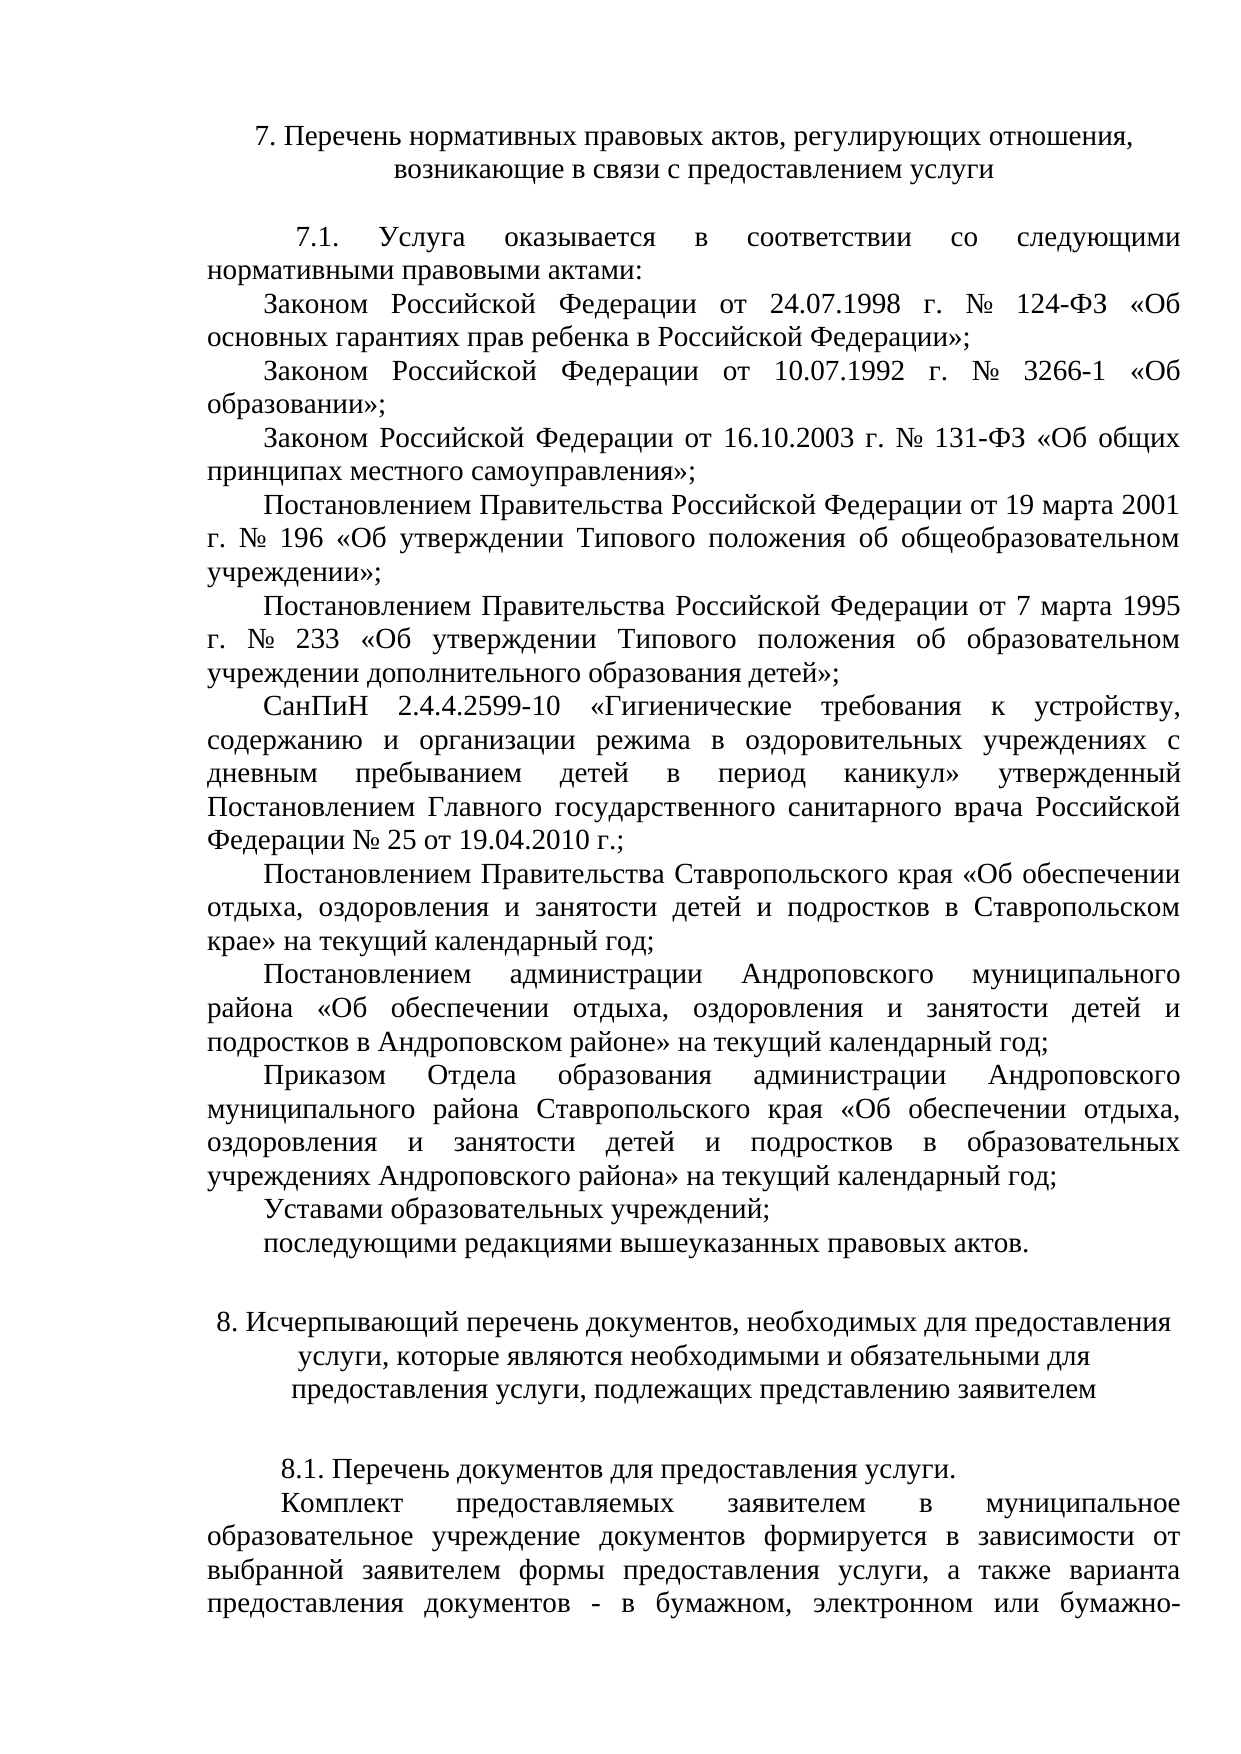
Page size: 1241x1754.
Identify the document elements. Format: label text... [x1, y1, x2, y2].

text Законом Российской Федерации от 24.07.1998 г. № 124-ФЗ «Об основных гарантиях прав ребенка в Российской Федерации»; [207, 286, 1181, 353]
text 8.1. Перечень документов для предоставления услуги. [207, 1451, 1181, 1485]
text Постановлением Правительства Российской Федерации от 19 марта 2001 г. № 196 «Об утверждении Типового положения об общеобразовательном учреждении»; [207, 487, 1181, 588]
text Законом Российской Федерации от 16.10.2003 г. № 131-ФЗ «Об общих принципах местного самоуправления»; [207, 420, 1181, 487]
text 7. Перечень нормативных правовых актов, регулирующих отношения, возникающие в связи с предоставлением услуги [207, 118, 1181, 185]
text Постановлением Правительства Ставропольского края «Об обеспечении отдыха, оздоровления и занятости детей и подростков в Ставропольском крае» на текущий календарный год; [207, 856, 1181, 957]
text Уставами образовательных учреждений; [207, 1191, 1181, 1225]
text Постановлением Правительства Российской Федерации от 7 марта 1995 г. № 233 «Об утверждении Типового положения об образовательном учреждении дополнительного образования детей»; [207, 588, 1181, 688]
text Законом Российской Федерации от 10.07.1992 г. № 3266-1 «Об образовании»; [207, 353, 1181, 420]
text Комплект предоставляемых заявителем в муниципальное образовательное учреждение документов формируется в зависимости от выбранной заявителем формы предоставления услуги, а также варианта предоставления документов - в бумажном, электронном или бумажно- [207, 1485, 1181, 1619]
text Постановлением администрации Андроповского муниципального района «Об обеспечении отдыха, оздоровления и занятости детей и подростков в Андроповском районе» на текущий календарный год; [207, 957, 1181, 1057]
text 7.1. Услуга оказывается в соответствии со следующими нормативными правовыми актами: [207, 219, 1181, 286]
text последующими редакциями вышеуказанных правовых актов. [207, 1225, 1181, 1258]
text Приказом Отдела образования администрации Андроповского муниципального района Ставропольского края «Об обеспечении отдыха, оздоровления и занятости детей и подростков в образовательных учреждениях Андроповского района» на текущий календарный год; [207, 1057, 1181, 1191]
text СанПиН 2.4.4.2599-10 «Гигиенические требования к устройству, содержанию и организации режима в оздоровительных учреждениях с дневным пребыванием детей в период каникул» утвержденный Постановлением Главного государственного санитарного врача Российской Федерации № 25 от 19.04.2010 г.; [207, 688, 1181, 856]
text 8. Исчерпывающий перечень документов, необходимых для предоставления услуги, которые являются необходимыми и обязательными для предоставления услуги, подлежащих представлению заявителем [207, 1304, 1181, 1405]
